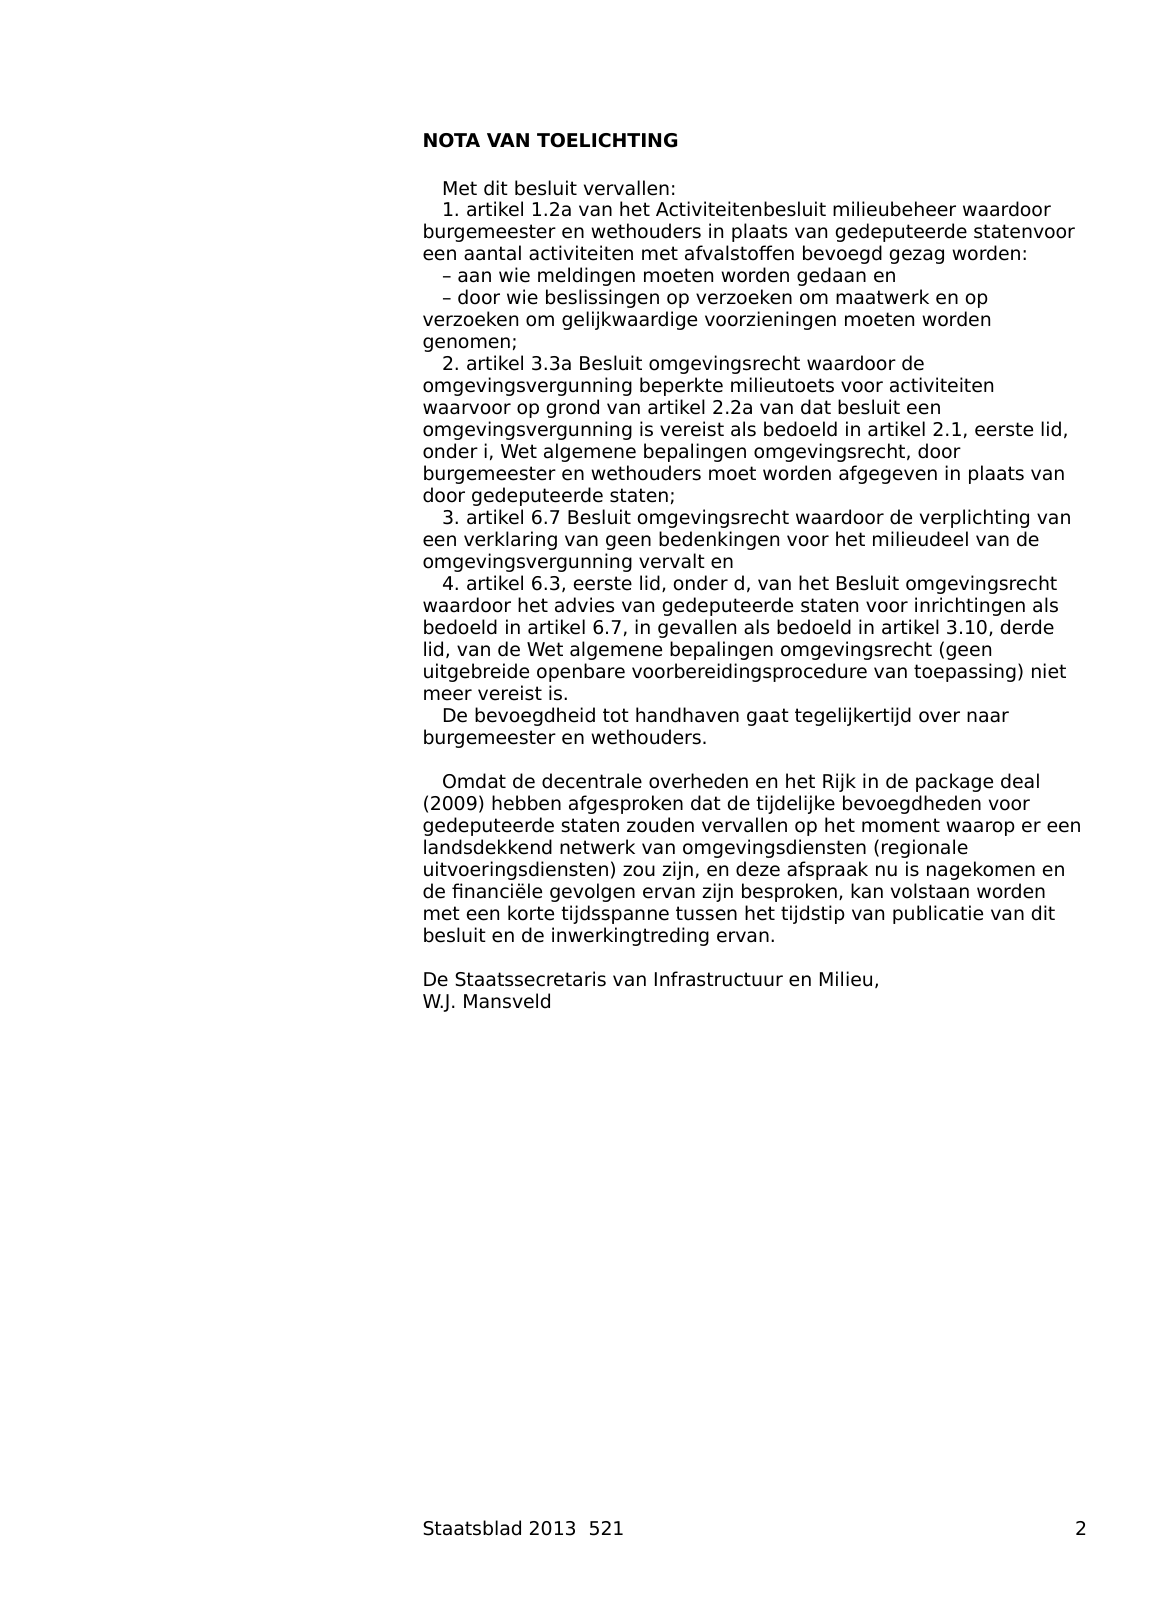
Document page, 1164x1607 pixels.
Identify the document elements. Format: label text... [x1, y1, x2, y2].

subtitle NOTA VAN TOELICHTING [422, 130, 1087, 152]
text Omdat de decentrale overheden en het Rijk in de package deal (2009) hebben afgesproken dat de tijdelijke bevoegdheden voor gedeputeerde staten zouden vervallen op het moment waarop er een landsdekkend netwerk van omgevingsdiensten (regionale uitvoeringsdiensten) zou zijn, en deze afspraak nu is nagekomen en de financiële gevolgen ervan zijn besproken, kan volstaan worden met een korte tijdsspanne tussen het tijdstip van publicatie van dit besluit en de inwerkingtreding ervan. [422, 771, 1087, 947]
text 3. artikel 6.7 Besluit omgevingsrecht waardoor de verplichting van een verklaring van geen bedenkingen voor het milieudeel van de omgevingsvergunning vervalt en [422, 507, 1087, 573]
text 4. artikel 6.3, eerste lid, onder d, van het Besluit omgevingsrecht waardoor het advies van gedeputeerde staten voor inrichtingen als bedoeld in artikel 6.7, in gevallen als bedoeld in artikel 3.10, derde lid, van de Wet algemene bepalingen omgevingsrecht (geen uitgebreide openbare voorbereidingsprocedure van toepassing) niet meer vereist is. [422, 573, 1087, 705]
text 2. artikel 3.3a Besluit omgevingsrecht waardoor de omgevingsvergunning beperkte milieutoets voor activiteiten waarvoor op grond van artikel 2.2a van dat besluit een omgevingsvergunning is vereist als bedoeld in artikel 2.1, eerste lid, onder i, Wet algemene bepalingen omgevingsrecht, door burgemeester en wethouders moet worden afgegeven in plaats van door gedeputeerde staten; [422, 353, 1087, 507]
text Met dit besluit vervallen: [422, 177, 1087, 199]
text De bevoegdheid tot handhaven gaat tegelijkertijd over naar burgemeester en wethouders. [422, 705, 1087, 749]
text 1. artikel 1.2a van het Activiteitenbesluit milieubeheer waardoor burgemeester en wethouders in plaats van gedeputeerde statenvoor een aantal activiteiten met afvalstoffen bevoegd gezag worden: [422, 199, 1087, 265]
text – door wie beslissingen op verzoeken om maatwerk en op verzoeken om gelijkwaardige voorzieningen moeten worden genomen; [422, 287, 1087, 353]
text – aan wie meldingen moeten worden gedaan en [422, 265, 1087, 287]
text De Staatssecretaris van Infrastructuur en Milieu, W.J. Mansveld [422, 969, 1087, 1013]
